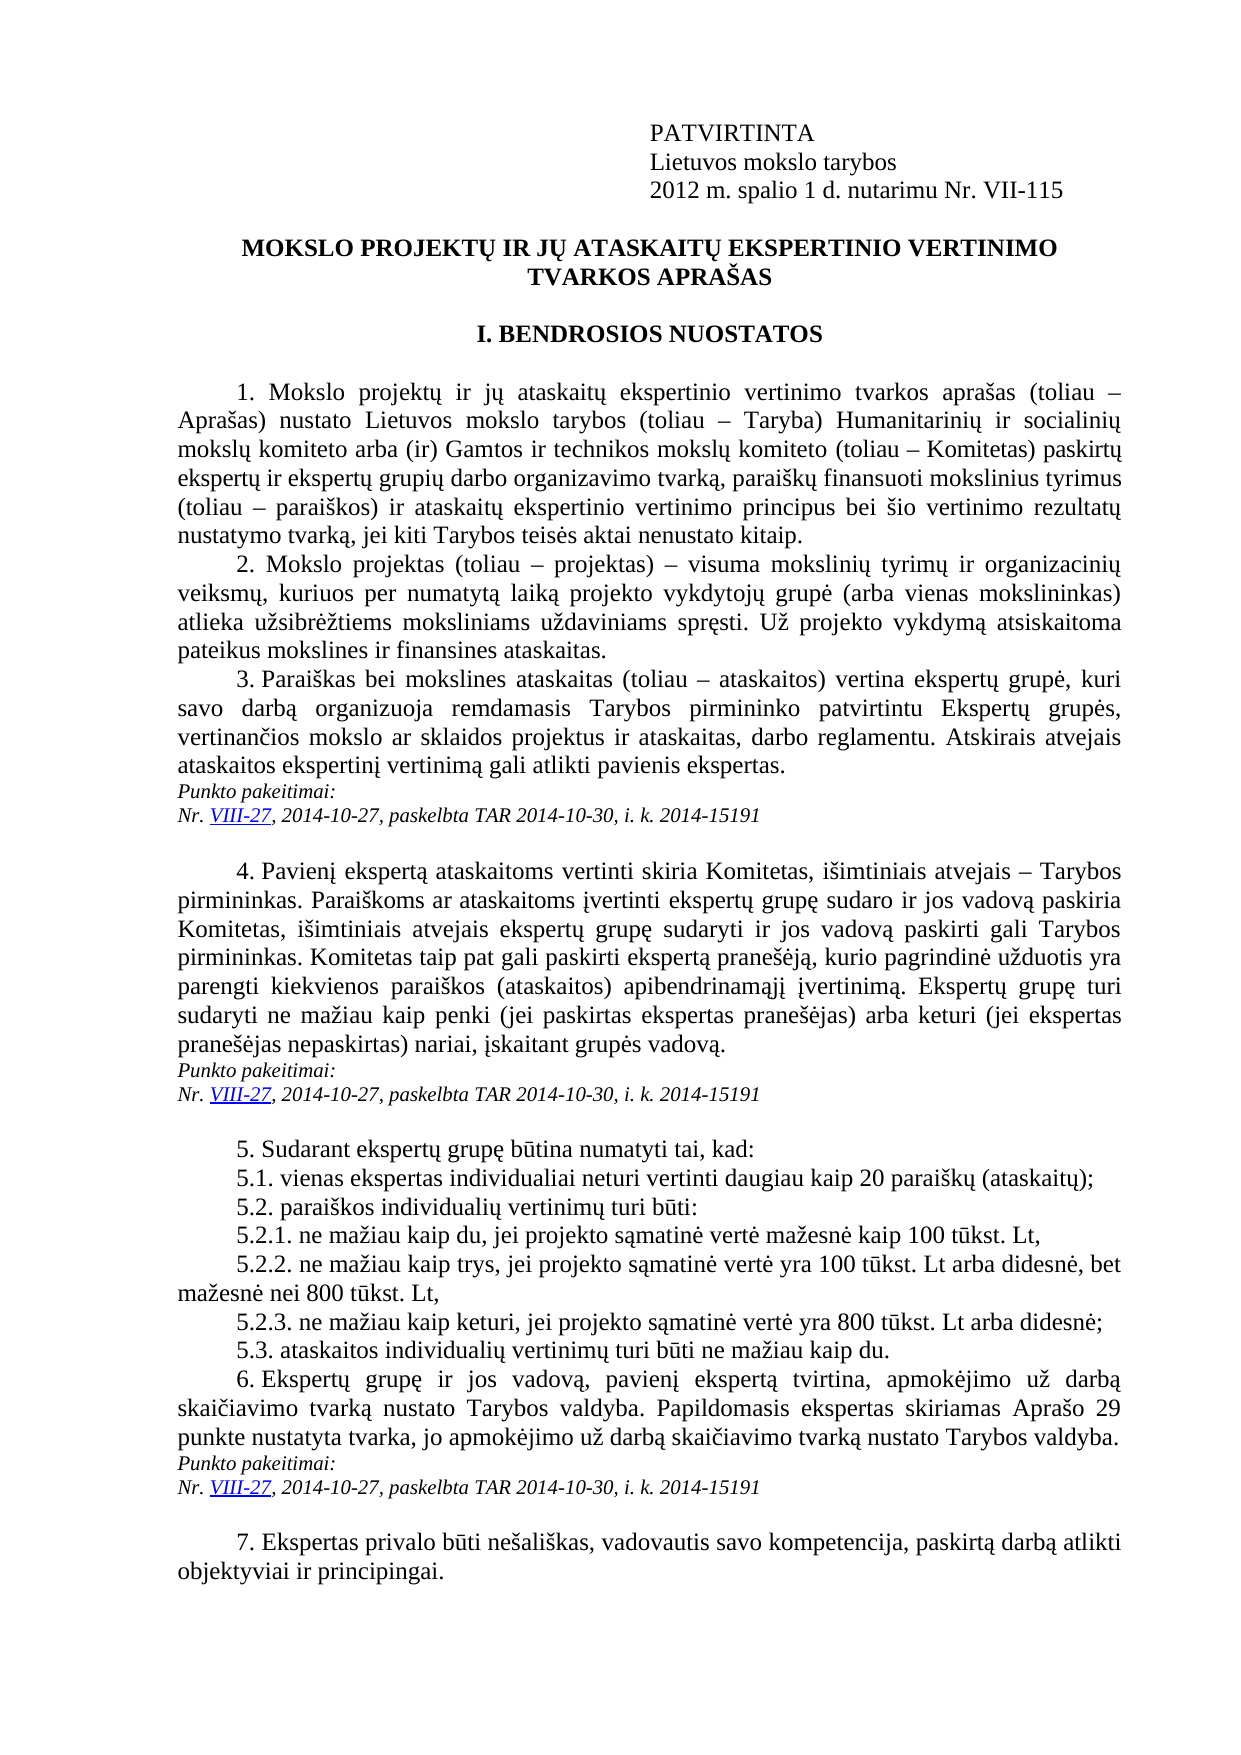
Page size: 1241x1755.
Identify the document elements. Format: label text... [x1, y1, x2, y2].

text 6. Ekspertų grupę ir jos vadovą, pavienį ekspertą tvirtina, apmokėjimo už darbą skaičiavimo tvarką nustato Tarybos valdyba. Papildomasis ekspertas skiriamas Aprašo 29 punkte nustatyta tvarka, jo apmokėjimo už darbą skaičiavimo tvarką nustato Tarybos valdyba. [177, 1364, 1122, 1451]
text Punkto pakeitimai: [177, 1057, 1122, 1082]
text 7. Ekspertas privalo būti nešališkas, vadovautis savo kompetencija, paskirtą darbą atlikti objektyviai ir principingai. [177, 1527, 1122, 1585]
text 5.2.1. ne mažiau kaip du, jei projekto sąmatinė vertė mažesnė kaip 100 tūkst. Lt, [177, 1221, 1122, 1249]
text 1. Mokslo projektų ir jų ataskaitų ekspertinio vertinimo tvarkos aprašas (toliau – Aprašas) nustato Lietuvos mokslo tarybos (toliau – Taryba) Humanitarinių ir socialinių mokslų komiteto arba (ir) Gamtos ir technikos mokslų komiteto (toliau – Komitetas) paskirtų ekspertų ir ekspertų grupių darbo organizavimo tvarką, paraiškų finansuoti mokslinius tyrimus (toliau – paraiškos) ir ataskaitų ekspertinio vertinimo principus bei šio vertinimo rezultatų nustatymo tvarką, jei kiti Tarybos teisės aktai nenustato kitaip. [177, 377, 1122, 549]
text Punkto pakeitimai: [177, 779, 1122, 803]
text 4. Pavienį ekspertą ataskaitoms vertinti skiria Komitetas, išimtiniais atvejais – Tarybos pirmininkas. Paraiškoms ar ataskaitoms įvertinti ekspertų grupę sudaro ir jos vadovą paskiria Komitetas, išimtiniais atvejais ekspertų grupę sudaryti ir jos vadovą paskirti gali Tarybos pirmininkas. Komitetas taip pat gali paskirti ekspertą pranešėją, kurio pagrindinė užduotis yra parengti kiekvienos paraiškos (ataskaitos) apibendrinamąjį įvertinimą. Ekspertų grupę turi sudaryti ne mažiau kaip penki (jei paskirtas ekspertas pranešėjas) arba keturi (jei ekspertas pranešėjas nepaskirtas) nariai, įskaitant grupės vadovą. [177, 856, 1122, 1057]
text 5.2.3. ne mažiau kaip keturi, jei projekto sąmatinė vertė yra 800 tūkst. Lt arba didesnė; [177, 1307, 1122, 1336]
text 5.1. vienas ekspertas individualiai neturi vertinti daugiau kaip 20 paraiškų (ataskaitų); [177, 1163, 1122, 1192]
text I. Bendrosios nuostatos [177, 319, 1122, 348]
text Nr. VIII-27, 2014-10-27, paskelbta TAR 2014-10-30, i. k. 2014-15191 [177, 1475, 1122, 1499]
text 2. Mokslo projektas (toliau – projektas) – visuma mokslinių tyrimų ir organizacinių veiksmų, kuriuos per numatytą laiką projekto vykdytojų grupė (arba vienas mokslininkas) atlieka užsibrėžtiems moksliniams uždaviniams spręsti. Už projekto vykdymą atsiskaitoma pateikus mokslines ir finansines ataskaitas. [177, 549, 1122, 664]
text 5.2.2. ne mažiau kaip trys, jei projekto sąmatinė vertė yra 100 tūkst. Lt arba didesnė, bet mažesnė nei 800 tūkst. Lt, [177, 1249, 1122, 1307]
text Nr. VIII-27, 2014-10-27, paskelbta TAR 2014-10-30, i. k. 2014-15191 [177, 803, 1122, 827]
text Patvirtinta [649, 118, 1122, 147]
text Punkto pakeitimai: [177, 1451, 1122, 1475]
text 5. Sudarant ekspertų grupę būtina numatyti tai, kad: [177, 1134, 1122, 1163]
text 5.2. paraiškos individualių vertinimų turi būti: [177, 1192, 1122, 1221]
text Lietuvos mokslo tarybos [649, 147, 1122, 176]
text 3. Paraiškas bei mokslines ataskaitas (toliau – ataskaitos) vertina ekspertų grupė, kuri savo darbą organizuoja remdamasis Tarybos pirmininko patvirtintu Ekspertų grupės, vertinančios mokslo ar sklaidos projektus ir ataskaitas, darbo reglamentu. Atskirais atvejais ataskaitos ekspertinį vertinimą gali atlikti pavienis ekspertas. [177, 664, 1122, 779]
text 2012 m. spalio 1 d. nutarimu Nr. VII-115 [649, 176, 1122, 204]
text MOKSLO PROJEKTŲ IR JŲ ATASKAITŲ EKSPERTINIO VERTINIMo tvarkos aprašas [177, 233, 1122, 291]
text 5.3. ataskaitos individualių vertinimų turi būti ne mažiau kaip du. [177, 1336, 1122, 1364]
text Nr. VIII-27, 2014-10-27, paskelbta TAR 2014-10-30, i. k. 2014-15191 [177, 1082, 1122, 1106]
